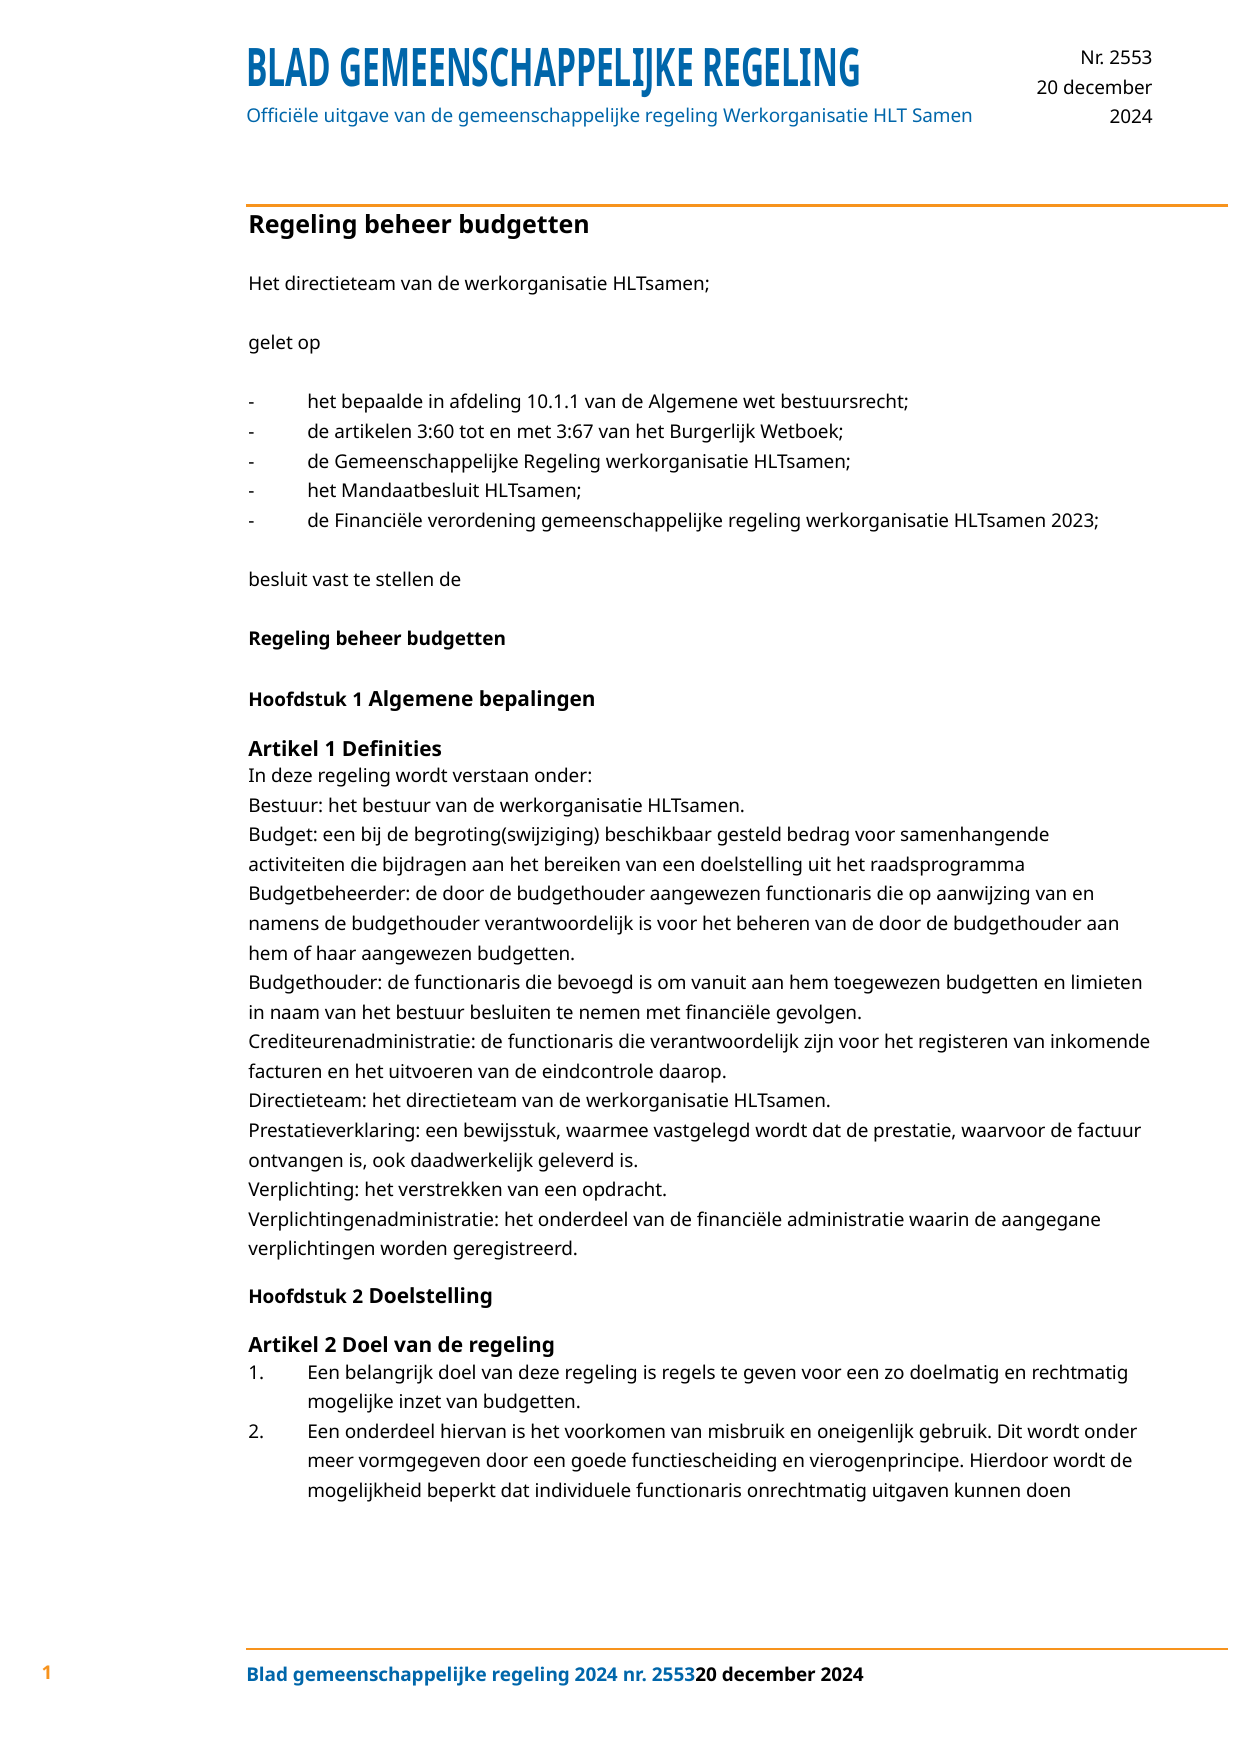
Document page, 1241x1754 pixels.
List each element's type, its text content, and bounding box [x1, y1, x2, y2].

text gelet op [248, 329, 1152, 355]
text Hoofdstuk 1 Algemene bepalingen [248, 684, 1152, 713]
text Artikel 1 Definities [248, 734, 1152, 762]
text Directieteam: het directieteam van de werkorganisatie HLTsamen. [248, 1088, 1152, 1113]
text Bestuur: het bestuur van de werkorganisatie HLTsamen. [248, 792, 1152, 817]
list Een onderdeel hiervan is het voorkomen van misbruik en oneigenlijk gebruik. Dit wordt onder meer vormgegeven door een goede functiescheiding en vierogenprincipe. Hierdoor wordt de mogelijkheid beperkt dat individuele functionaris onrechtmatig uitgaven kunnen doen [248, 1418, 1152, 1503]
text Hoofdstuk 2 Doelstelling [248, 1281, 1152, 1309]
text Verplichting: het verstrekken van een opdracht. [248, 1176, 1152, 1202]
text Verplichtingenadministratie: het onderdeel van de financiële administratie waarin de aangegane verplichtingen worden geregistreerd. [248, 1206, 1152, 1261]
picture [41, 47, 231, 172]
list de artikelen 3:60 tot en met 3:67 van het Burgerlijk Wetboek; [248, 418, 1152, 444]
text Prestatieverklaring: een bewijsstuk, waarmee vastgelegd wordt dat de prestatie, waarvoor de factuur ontvangen is, ook daadwerkelijk geleverd is. [248, 1117, 1152, 1172]
text Regeling beheer budgetten [248, 625, 1152, 651]
text In deze regeling wordt verstaan onder: [248, 762, 1152, 788]
text Artikel 2 Doel van de regeling [248, 1330, 1152, 1359]
list Een belangrijk doel van deze regeling is regels te geven voor een zo doelmatig en rechtmatig mogelijke inzet van budgetten. [248, 1359, 1152, 1414]
list de Gemeenschappelijke Regeling werkorganisatie HLTsamen; [248, 448, 1152, 473]
text Budgethouder: de functionaris die bevoegd is om vanuit aan hem toegewezen budgetten en limieten in naam van het bestuur besluiten te nemen met financiële gevolgen. [248, 969, 1152, 1024]
text Budget: een bij de begroting(swijziging) beschikbaar gesteld bedrag voor samenhangende activiteiten die bijdragen aan het bereiken van een doelstelling uit het raadsprogramma [248, 821, 1152, 877]
list de Financiële verordening gemeenschappelijke regeling werkorganisatie HLTsamen 2023; [248, 507, 1152, 533]
list het bepaalde in afdeling 10.1.1 van de Algemene wet bestuursrecht; [248, 389, 1152, 414]
list het Mandaatbesluit HLTsamen; [248, 477, 1152, 503]
text Het directieteam van de werkorganisatie HLTsamen; [248, 270, 1152, 296]
text Regeling beheer budgetten [248, 207, 1152, 241]
text Crediteurenadministratie: de functionaris die verantwoordelijk zijn voor het registeren van inkomende facturen en het uitvoeren van de eindcontrole daarop. [248, 1028, 1152, 1084]
text Budgetbeheerder: de door de budgethouder aangewezen functionaris die op aanwijzing van en namens de budgethouder verantwoordelijk is voor het beheren van de door de budgethouder aan hem of haar aangewezen budgetten. [248, 881, 1152, 965]
text besluit vast te stellen de [248, 566, 1152, 592]
